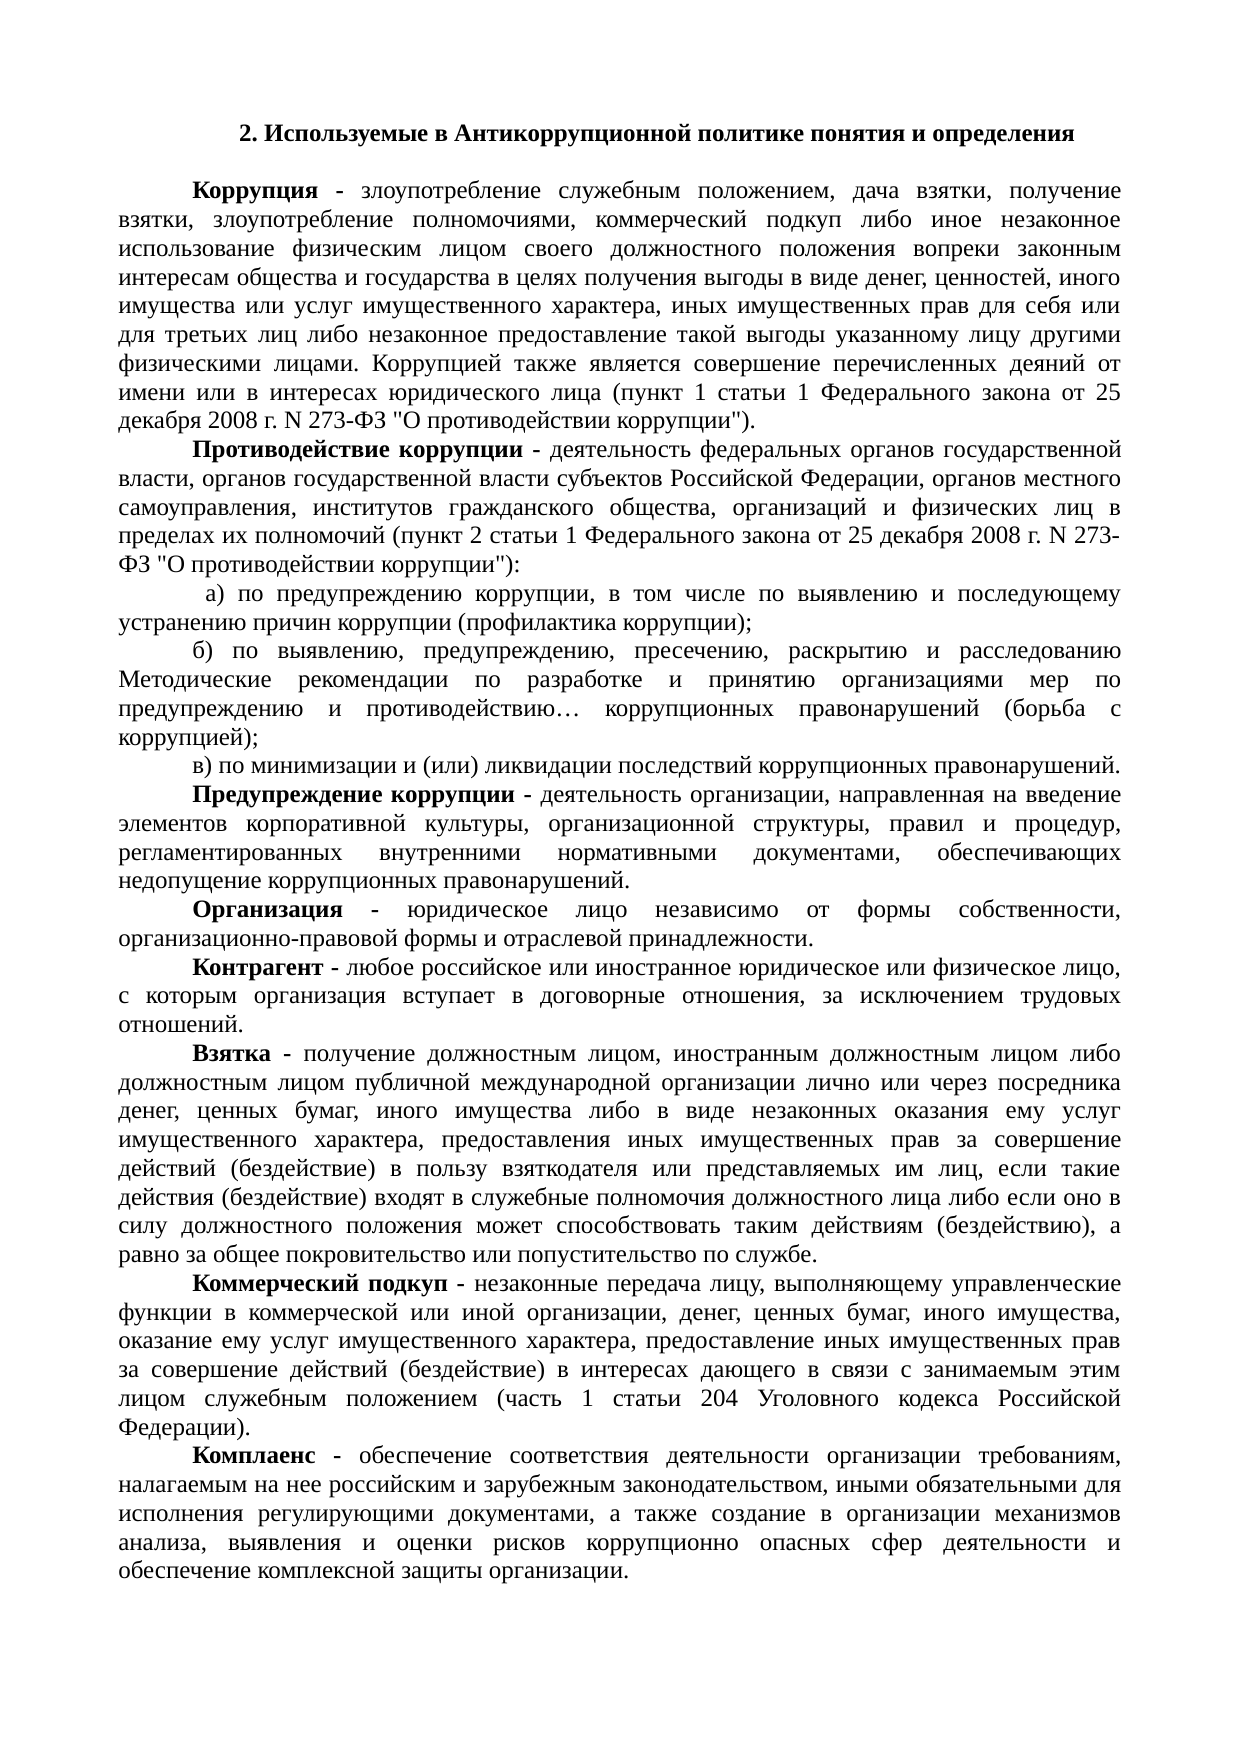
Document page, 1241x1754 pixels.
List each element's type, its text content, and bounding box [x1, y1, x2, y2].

text Организация - юридическое лицо независимо от формы собственности, организационно-правовой формы и отраслевой принадлежности. [118, 894, 1122, 952]
text 2. Используемые в Антикоррупционной политике понятия и определения [118, 118, 1122, 147]
text а) по предупреждению коррупции, в том числе по выявлению и последующему устранению причин коррупции (профилактика коррупции); [118, 578, 1122, 636]
text б) по выявлению, предупреждению, пресечению, раскрытию и расследованию Методические рекомендации по разработке и принятию организациями мер по предупреждению и противодействию… коррупционных правонарушений (борьба с коррупцией); [118, 636, 1122, 751]
text Комплаенс - обеспечение соответствия деятельности организации требованиям, налагаемым на нее российским и зарубежным законодательством, иными обязательными для исполнения регулирующими документами, а также создание в организации механизмов анализа, выявления и оценки рисков коррупционно опасных сфер деятельности и обеспечение комплексной защиты организации. [118, 1441, 1122, 1584]
text Взятка - получение должностным лицом, иностранным должностным лицом либо должностным лицом публичной международной организации лично или через посредника денег, ценных бумаг, иного имущества либо в виде незаконных оказания ему услуг имущественного характера, предоставления иных имущественных прав за совершение действий (бездействие) в пользу взяткодателя или представляемых им лиц, если такие действия (бездействие) входят в служебные полномочия должностного лица либо если оно в силу должностного положения может способствовать таким действиям (бездействию), а равно за общее покровительство или попустительство по службе. [118, 1038, 1122, 1268]
text Коммерческий подкуп - незаконные передача лицу, выполняющему управленческие функции в коммерческой или иной организации, денег, ценных бумаг, иного имущества, оказание ему услуг имущественного характера, предоставление иных имущественных прав за совершение действий (бездействие) в интересах дающего в связи с занимаемым этим лицом служебным положением (часть 1 статьи 204 Уголовного кодекса Российской Федерации). [118, 1268, 1122, 1441]
text Контрагент - любое российское или иностранное юридическое или физическое лицо, с которым организация вступает в договорные отношения, за исключением трудовых отношений. [118, 952, 1122, 1038]
text Противодействие коррупции - деятельность федеральных органов государственной власти, органов государственной власти субъектов Российской Федерации, органов местного самоуправления, институтов гражданского общества, организаций и физических лиц в пределах их полномочий (пункт 2 статьи 1 Федерального закона от 25 декабря 2008 г. N 273-ФЗ "О противодействии коррупции"): [118, 434, 1122, 578]
text Предупреждение коррупции - деятельность организации, направленная на введение элементов корпоративной культуры, организационной структуры, правил и процедур, регламентированных внутренними нормативными документами, обеспечивающих недопущение коррупционных правонарушений. [118, 779, 1122, 894]
text Коррупция - злоупотребление служебным положением, дача взятки, получение взятки, злоупотребление полномочиями, коммерческий подкуп либо иное незаконное использование физическим лицом своего должностного положения вопреки законным интересам общества и государства в целях получения выгоды в виде денег, ценностей, иного имущества или услуг имущественного характера, иных имущественных прав для себя или для третьих лиц либо незаконное предоставление такой выгоды указанному лицу другими физическими лицами. Коррупцией также является совершение перечисленных деяний от имени или в интересах юридического лица (пункт 1 статьи 1 Федерального закона от 25 декабря 2008 г. N 273-ФЗ "О противодействии коррупции"). [118, 176, 1122, 434]
text в) по минимизации и (или) ликвидации последствий коррупционных правонарушений. [118, 751, 1122, 779]
